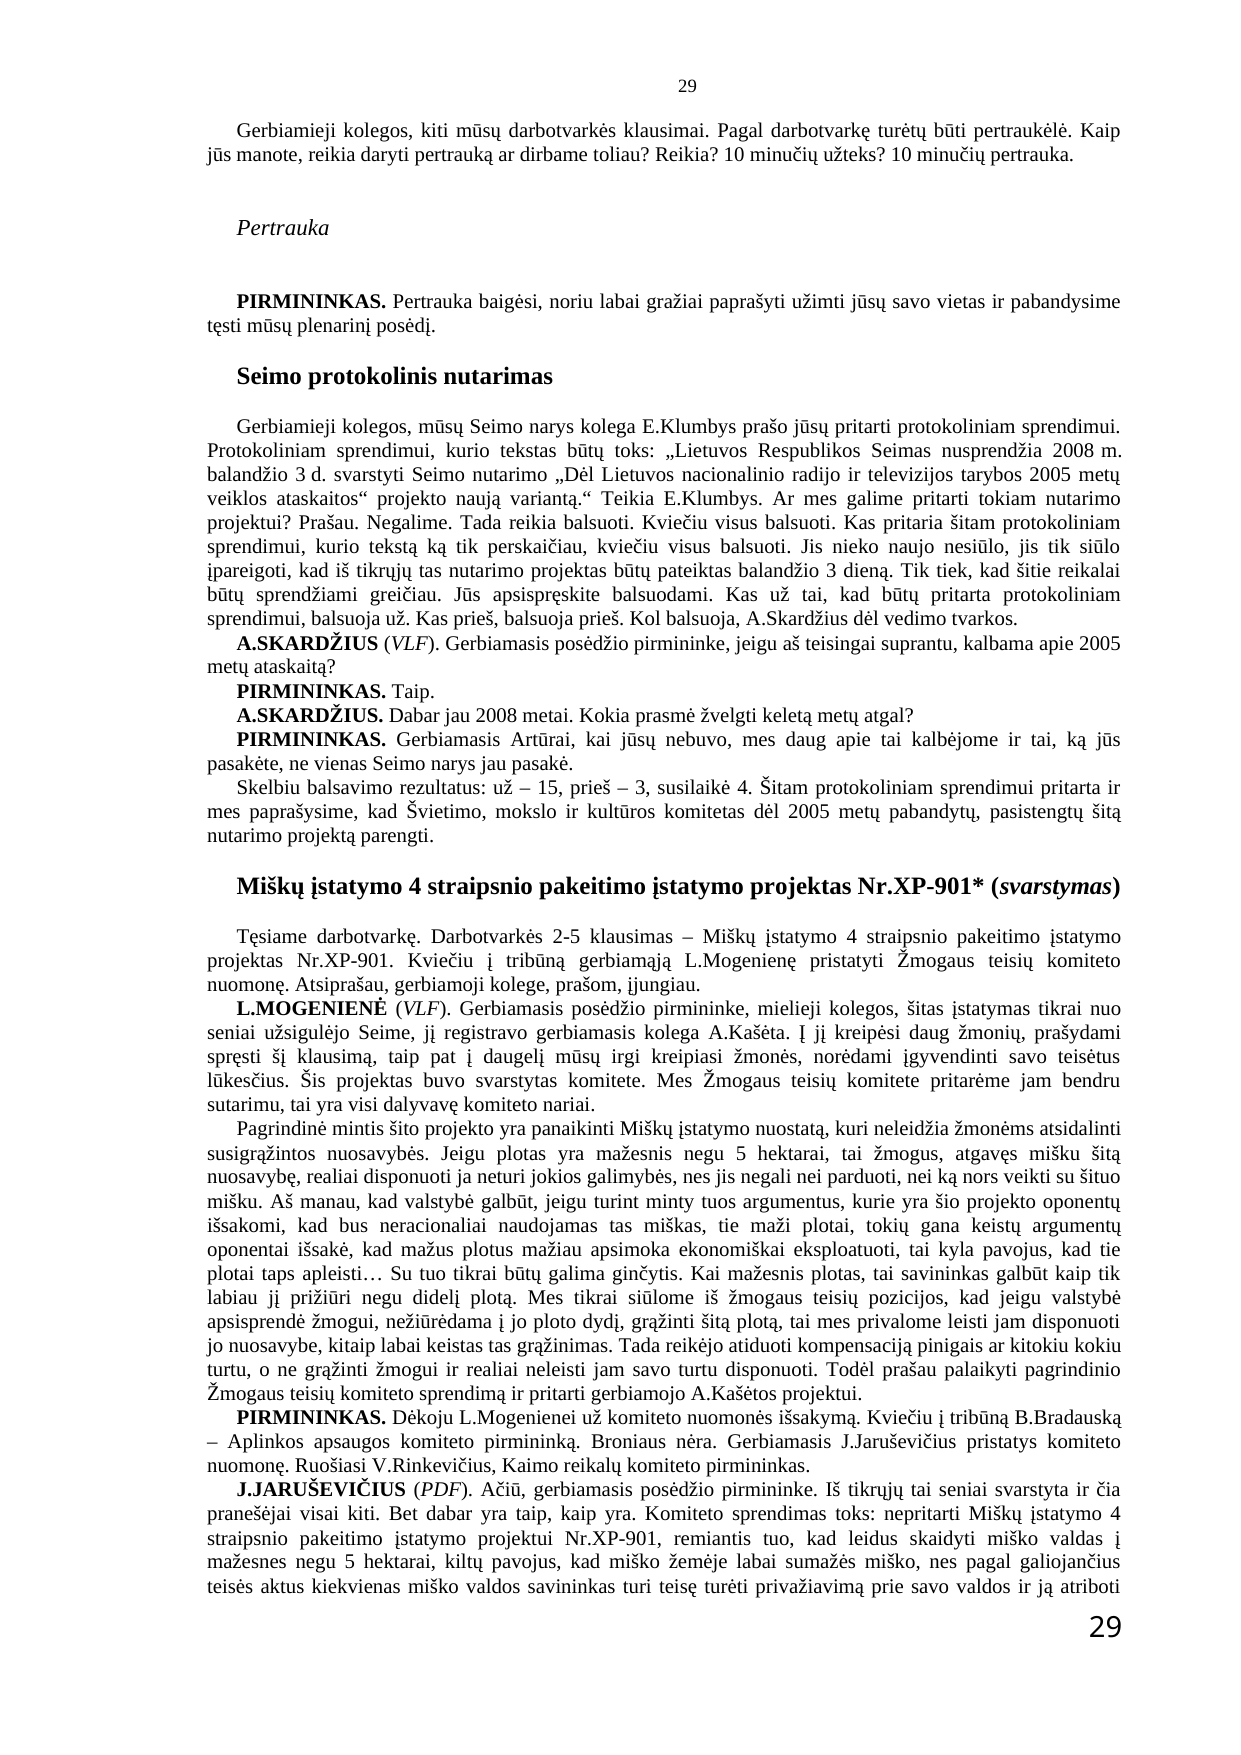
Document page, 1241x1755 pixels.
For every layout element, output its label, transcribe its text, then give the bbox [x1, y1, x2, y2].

text J.JARUŠEVIČIUS (PDF). Ačiū, gerbiamasis posėdžio pirmininke. Iš tikrųjų tai seniai svarstyta ir čia pranešėjai visai kiti. Bet dabar yra taip, kaip yra. Komiteto sprendimas toks: nepritarti Miškų įstatymo 4 straipsnio pakeitimo įstatymo projektui Nr.XP-901, remiantis tuo, kad leidus skaidyti miško valdas į mažesnes negu 5 hektarai, kiltų pavojus, kad miško žemėje labai sumažės miško, nes pagal galiojančius teisės aktus kiekvienas miško valdos savininkas turi teisę turėti privažiavimą prie savo valdos ir ją atriboti [207, 1477, 1122, 1598]
text PIRMININKAS. Gerbiamasis Artūrai, kai jūsų nebuvo, mes daug apie tai kalbėjome ir tai, ką jūs pasakėte, ne vienas Seimo narys jau pasakė. [207, 727, 1122, 775]
text A.SKARDŽIUS. Dabar jau 2008 metai. Kokia prasmė žvelgti keletą metų atgal? [207, 703, 1122, 727]
text L.MOGENIENĖ (VLF). Gerbiamasis posėdžio pirmininke, mielieji kolegos, šitas įstatymas tikrai nuo seniai užsigulėjo Seime, jį registravo gerbiamasis kolega A.Kašėta. Į jį kreipėsi daug žmonių, prašydami spręsti šį klausimą, taip pat į daugelį mūsų irgi kreipiasi žmonės, norėdami įgyvendinti savo teisėtus lūkesčius. Šis projektas buvo svarstytas komitete. Mes Žmogaus teisių komitete pritarėme jam bendru sutarimu, tai yra visi dalyvavę komiteto nariai. [207, 996, 1122, 1116]
text A.SKARDŽIUS (VLF). Gerbiamasis posėdžio pirmininke, jeigu aš teisingai suprantu, kalbama apie 2005 metų ataskaitą? [207, 630, 1122, 678]
text Pagrindinė mintis šito projekto yra panaikinti Miškų įstatymo nuostatą, kuri neleidžia žmonėms atsidalinti susigrąžintos nuosavybės. Jeigu plotas yra mažesnis negu 5 hektarai, tai žmogus, atgavęs mišku šitą nuosavybę, realiai disponuoti ja neturi jokios galimybės, nes jis negali nei parduoti, nei ką nors veikti su šituo mišku. Aš manau, kad valstybė galbūt, jeigu turint minty tuos argumentus, kurie yra šio projekto oponentų išsakomi, kad bus neracionaliai naudojamas tas miškas, tie maži plotai, tokių gana keistų argumentų oponentai išsakė, kad mažus plotus mažiau apsimoka ekonomiškai eksploatuoti, tai kyla pavojus, kad tie plotai taps apleisti… Su tuo tikrai būtų galima ginčytis. Kai mažesnis plotas, tai savininkas galbūt kaip tik labiau jį prižiūri negu didelį plotą. Mes tikrai siūlome iš žmogaus teisių pozicijos, kad jeigu valstybė apsisprendė žmogui, nežiūrėdama į jo ploto dydį, grąžinti šitą plotą, tai mes privalome leisti jam disponuoti jo nuosavybe, kitaip labai keistas tas grąžinimas. Tada reikėjo atiduoti kompensaciją pinigais ar kitokiu kokiu turtu, o ne grąžinti žmogui ir realiai neleisti jam savo turtu disponuoti. Todėl prašau palaikyti pagrindinio Žmogaus teisių komiteto sprendimą ir pritarti gerbiamojo A.Kašėtos projektui. [207, 1116, 1122, 1405]
text PIRMININKAS. Dėkoju L.Mogenienei už komiteto nuomonės išsakymą. Kviečiu į tribūną B.Bradauską – Aplinkos apsaugos komiteto pirmininką. Broniaus nėra. Gerbiamasis J.Jaruševičius pristatys komiteto nuomonę. Ruošiasi V.Rinkevičius, Kaimo reikalų komiteto pirmininkas. [207, 1405, 1122, 1477]
text PIRMININKAS. Pertrauka baigėsi, noriu labai gražiai paprašyti užimti jūsų savo vietas ir pabandysime tęsti mūsų plenarinį posėdį. [207, 289, 1122, 337]
text Miškų įstatymo 4 straipsnio pakeitimo įstatymo projektas Nr.XP-901* (svarstymas) [207, 871, 1122, 900]
text Skelbiu balsavimo rezultatus: už – 15, prieš – 3, susilaikė 4. Šitam protokoliniam sprendimui pritarta ir mes paprašysime, kad Švietimo, mokslo ir kultūros komitetas dėl 2005 metų pabandytų, pasistengtų šitą nutarimo projektą parengti. [207, 775, 1122, 847]
text Tęsiame darbotvarkę. Darbotvarkės 2-5 klausimas – Miškų įstatymo 4 straipsnio pakeitimo įstatymo projektas Nr.XP-901. Kviečiu į tribūną gerbiamąją L.Mogenienę pristatyti Žmogaus teisių komiteto nuomonę. Atsiprašau, gerbiamoji kolege, prašom, įjungiau. [207, 924, 1122, 996]
text Seimo protokolinis nutarimas [207, 361, 1122, 390]
text Pertrauka [207, 214, 1122, 241]
text Gerbiamieji kolegos, mūsų Seimo narys kolega E.Klumbys prašo jūsų pritarti protokoliniam sprendimui. Protokoliniam sprendimui, kurio tekstas būtų toks: „Lietuvos Respublikos Seimas nusprendžia 2008 m. balandžio 3 d. svarstyti Seimo nutarimo „Dėl Lietuvos nacionalinio radijo ir televizijos tarybos 2005 metų veiklos ataskaitos“ projekto naują variantą.“ Teikia E.Klumbys. Ar mes galime pritarti tokiam nutarimo projektui? Prašau. Negalime. Tada reikia balsuoti. Kviečiu visus balsuoti. Kas pritaria šitam protokoliniam sprendimui, kurio tekstą ką tik perskaičiau, kviečiu visus balsuoti. Jis nieko naujo nesiūlo, jis tik siūlo įpareigoti, kad iš tikrųjų tas nutarimo projektas būtų pateiktas balandžio 3 dieną. Tik tiek, kad šitie reikalai būtų sprendžiami greičiau. Jūs apsispręskite balsuodami. Kas už tai, kad būtų pritarta protokoliniam sprendimui, balsuoja už. Kas prieš, balsuoja prieš. Kol balsuoja, A.Skardžius dėl vedimo tvarkos. [207, 414, 1122, 630]
text Gerbiamieji kolegos, kiti mūsų darbotvarkės klausimai. Pagal darbotvarkę turėtų būti pertraukėlė. Kaip jūs manote, reikia daryti pertrauką ar dirbame toliau? Reikia? 10 minučių užteks? 10 minučių pertrauka. [207, 118, 1122, 166]
text PIRMININKAS. Taip. [207, 678, 1122, 703]
